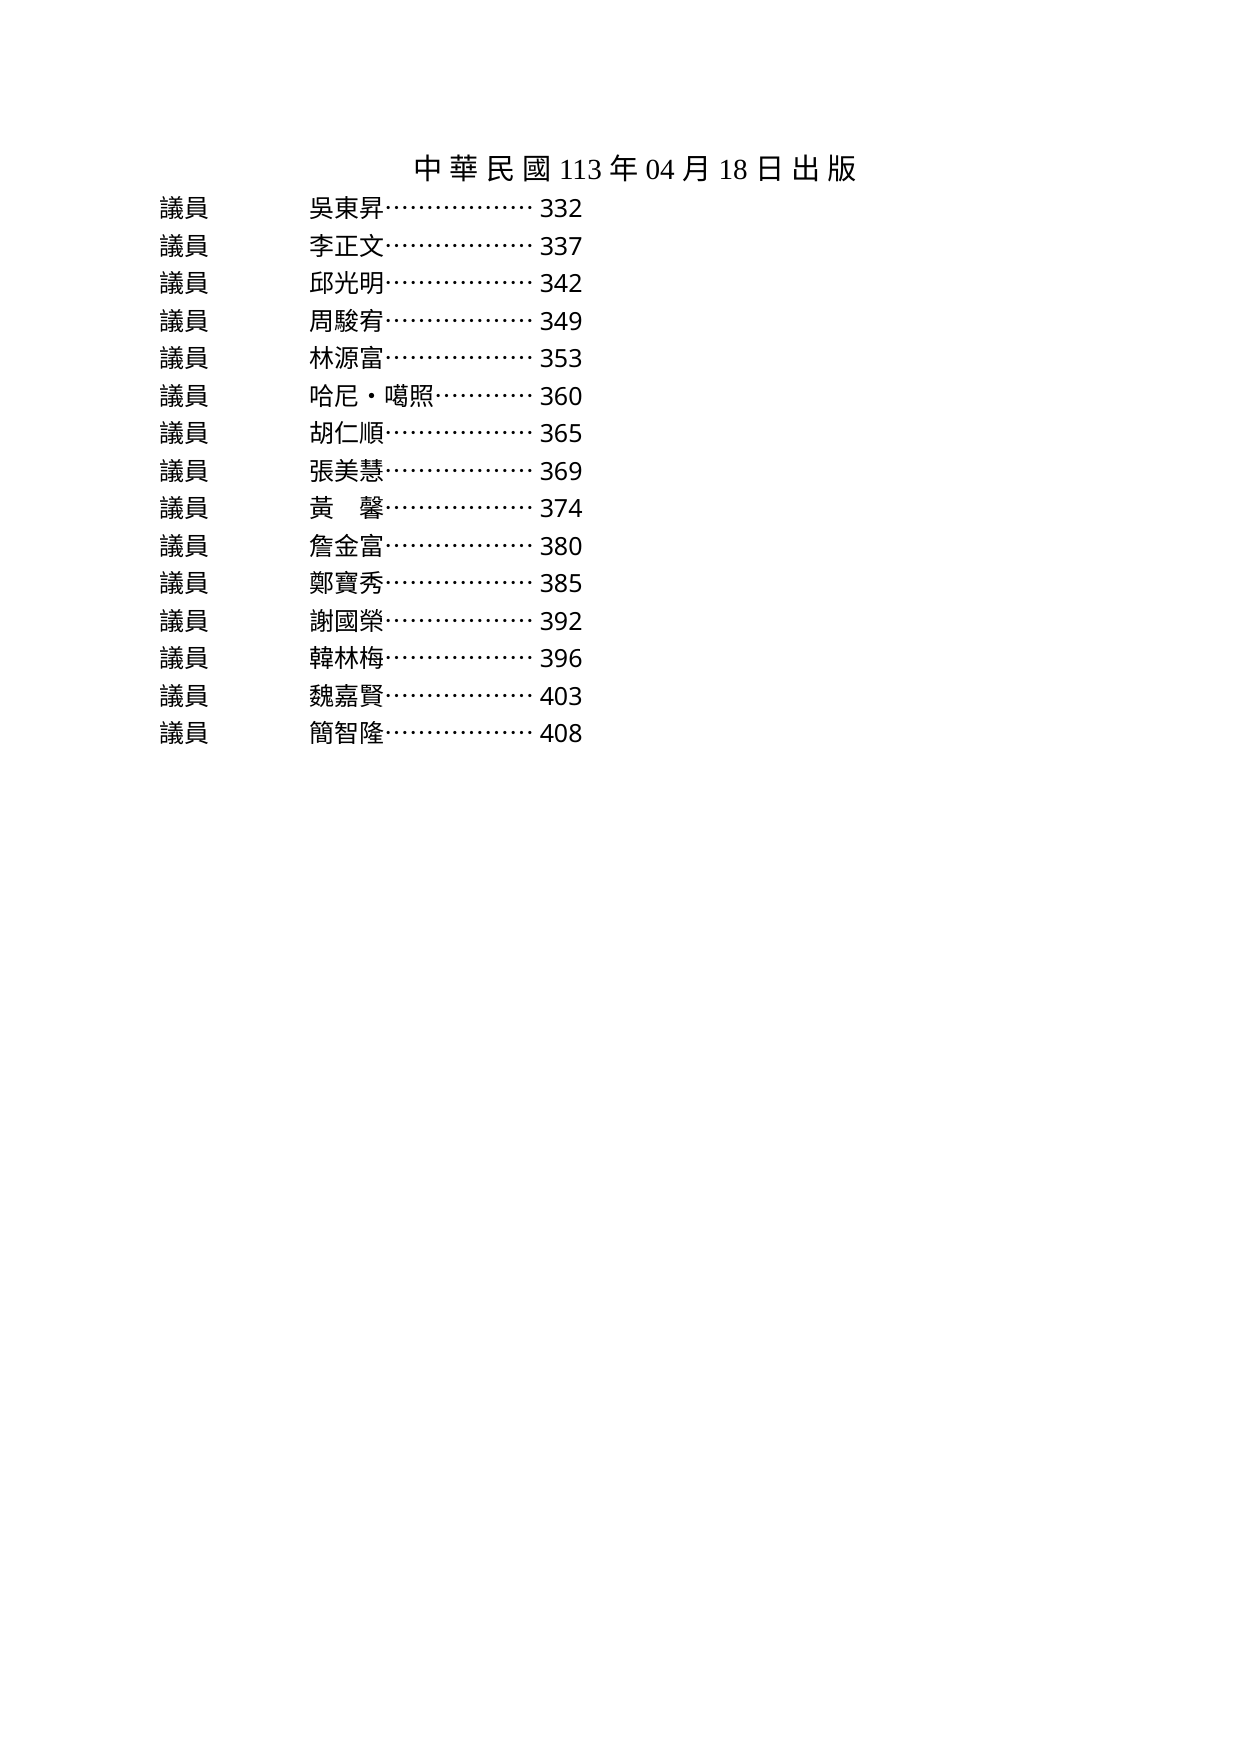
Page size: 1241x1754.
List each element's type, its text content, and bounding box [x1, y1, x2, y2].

table_header 議員 吳東昇……………… 332 [148, 188, 635, 226]
table_cell [635, 774, 1123, 797]
table_cell [148, 797, 635, 820]
table_cell [148, 774, 635, 797]
table_cell [635, 820, 1123, 843]
table_cell [148, 936, 635, 959]
table_header [635, 188, 1123, 226]
table_cell [148, 866, 635, 889]
table_cell [148, 959, 635, 982]
table_cell [635, 413, 1123, 451]
table_cell 議員 詹金富……………… 380 [148, 526, 635, 563]
table_cell 議員 黃 馨……………… 374 [148, 488, 635, 526]
table_cell [635, 676, 1123, 713]
table_cell [635, 263, 1123, 301]
table_cell 議員 魏嘉賢……………… 403 [148, 676, 635, 713]
table_cell [635, 959, 1123, 982]
table_cell 議員 胡仁順……………… 365 [148, 413, 635, 451]
table_cell 議員 李正文……………… 337 [148, 226, 635, 263]
table_cell [635, 638, 1123, 676]
table_cell [148, 843, 635, 866]
table_cell [635, 713, 1123, 751]
table_cell 議員 邱光明……………… 342 [148, 263, 635, 301]
table_cell [635, 936, 1123, 959]
table_cell [635, 338, 1123, 376]
table_cell [635, 376, 1123, 413]
table_cell [635, 526, 1123, 563]
table_cell 議員 謝國榮……………… 392 [148, 601, 635, 638]
table_cell [635, 797, 1123, 820]
table_cell 議員 韓林梅……………… 396 [148, 638, 635, 676]
table_cell 議員 哈尼‧噶照………… 360 [148, 376, 635, 413]
table_cell [635, 866, 1123, 889]
text 中 華 民 國 113 年 04 月 18 日 出 版 [148, 146, 1122, 188]
table_cell [148, 889, 635, 912]
table_cell [635, 889, 1123, 912]
table_cell [635, 601, 1123, 638]
table_cell [148, 913, 635, 936]
table_cell [148, 820, 635, 843]
table_cell 議員 周駿宥……………… 349 [148, 301, 635, 338]
table_cell [635, 751, 1123, 774]
table_cell 議員 簡智隆……………… 408 [148, 713, 635, 751]
table_cell [635, 563, 1123, 601]
table_cell [635, 913, 1123, 936]
table_cell 議員 鄭寶秀……………… 385 [148, 563, 635, 601]
table_cell [635, 843, 1123, 866]
table_cell [635, 488, 1123, 526]
table_cell 議員 林源富……………… 353 [148, 338, 635, 376]
table_cell [148, 751, 635, 774]
table_cell 議員 張美慧……………… 369 [148, 451, 635, 488]
table_cell [635, 226, 1123, 263]
table_cell [635, 451, 1123, 488]
table_cell [635, 301, 1123, 338]
